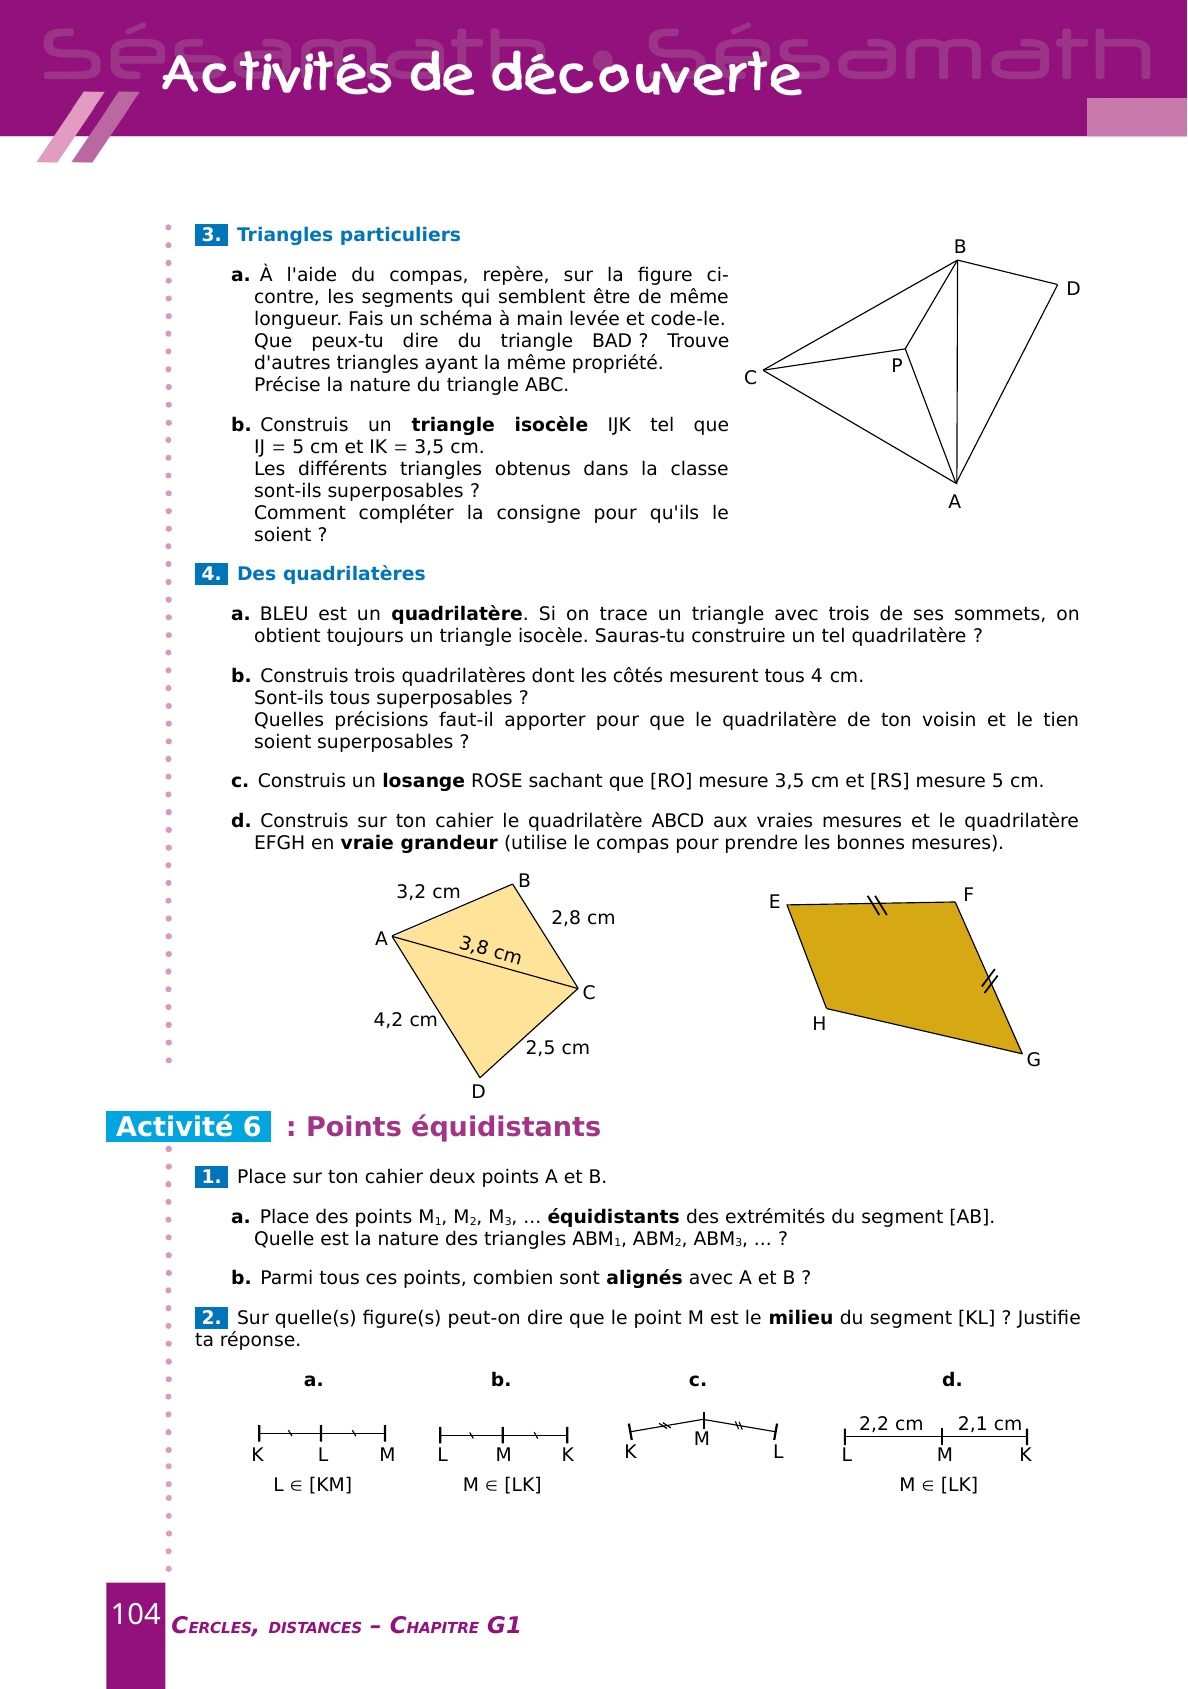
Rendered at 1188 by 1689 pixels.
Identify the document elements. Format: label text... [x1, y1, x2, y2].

list Construis un losange ROSE sachant que [RO] mesure 3,5 cm et [RS] mesure 5 cm. [224, 770, 1081, 792]
list : Points équidistants [106, 942, 1081, 1142]
list À l'aide du compas, repère, sur la figure ci-contre, les segments qui semblent être de même longueur. Fais un schéma à main levée et code‑le. Que peux‑tu dire du triangle BAD ? Trouve d'autres triangles ayant la même propriété. Précise la nature du triangle ABC. [224, 264, 947, 396]
list Place sur ton cahier deux points A et B. [228, 1166, 1081, 1188]
list Construis trois quadrilatères dont les côtés mesurent tous 4 cm. Sont-ils tous superposables ? Quelles précisions faut‑il apporter pour que le quadrilatère de ton voisin et le tien soient superposables ? [224, 664, 1081, 752]
list À l'aide du compas, repère, sur la figure ci-contre, les segments qui semblent être de même longueur. Fais un schéma à main levée et code‑le. Que peux‑tu dire du triangle BAD ? Trouve d'autres triangles ayant la même propriété. Précise la nature du triangle ABC. [907, 264, 957, 396]
list À l'aide du compas, repère, sur la figure ci-contre, les segments qui semblent être de même longueur. Fais un schéma à main levée et code‑le. Que peux‑tu dire du triangle BAD ? Trouve d'autres triangles ayant la même propriété. Précise la nature du triangle ABC. [768, 350, 922, 396]
picture [0, 0, 1187, 163]
text L ∈ [KM] M ∈ [LK] M ∈ [LK] [195, 1408, 1081, 1496]
list Des quadrilatères [228, 563, 1081, 585]
list Construis sur ton cahier le quadrilatère ABCD aux vraies mesures et le quadrilatère EFGH en vraie grandeur (utilise le compas pour prendre les bonnes mesures). [224, 810, 1081, 854]
list À l'aide du compas, repère, sur la figure ci-contre, les segments qui semblent être de même longueur. Fais un schéma à main levée et code‑le. Que peux‑tu dire du triangle BAD ? Trouve d'autres triangles ayant la même propriété. Précise la nature du triangle ABC. [958, 264, 1056, 396]
list BLEU est un quadrilatère. Si on trace un triangle avec trois de ses sommets, on obtient toujours un triangle isocèle. Sauras-tu construire un tel quadrilatère ? [224, 603, 1081, 647]
list Sur quelle(s) figure(s) peut‑on dire que le point M est le milieu du segment [KL] ? Justifie ta réponse. [195, 1307, 1081, 1351]
list Triangles particuliers [228, 224, 1081, 246]
list Parmi tous ces points, combien sont alignés avec A et B ? [224, 1267, 1081, 1289]
list À l'aide du compas, repère, sur la figure ci-contre, les segments qui semblent être de même longueur. Fais un schéma à main levée et code‑le. Que peux‑tu dire du triangle BAD ? Trouve d'autres triangles ayant la même propriété. Précise la nature du triangle ABC. [981, 264, 1081, 396]
list Construis un triangle isocèle IJK tel que IJ = 5 cm et IK = 3,5 cm. Les différents triangles obtenus dans la classe sont-ils superposables ? Comment compléter la consigne pour qu'ils le soient ? [224, 414, 1081, 546]
list À l'aide du compas, repère, sur la figure ci-contre, les segments qui semblent être de même longueur. Fais un schéma à main levée et code‑le. Que peux‑tu dire du triangle BAD ? Trouve d'autres triangles ayant la même propriété. Précise la nature du triangle ABC. [770, 264, 953, 368]
list Place des points M1, M2, M3, ... équidistants des extrémités du segment [AB]. Quelle est la nature des triangles ABM1, ABM2, ABM3, ... ? [224, 1206, 1081, 1249]
text a. b. c. d. [195, 1368, 1081, 1391]
